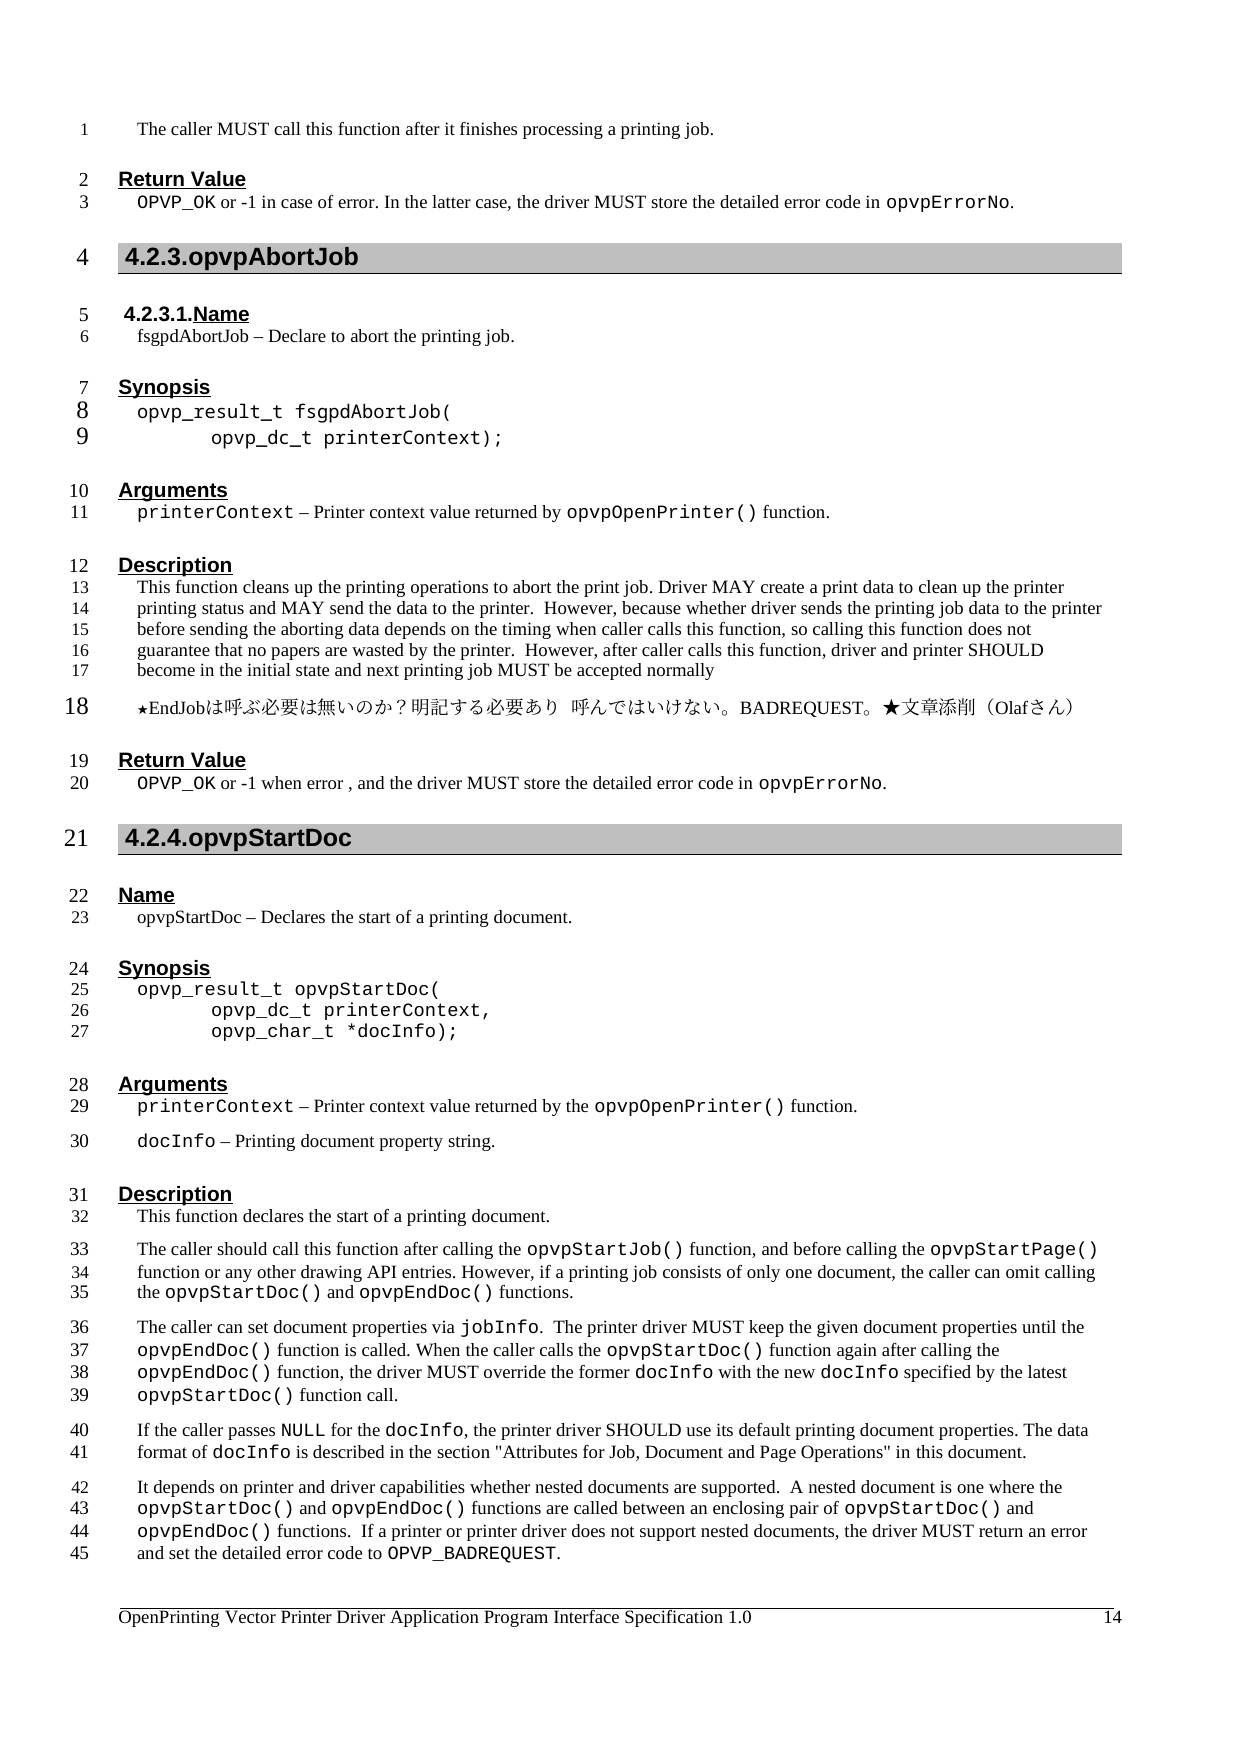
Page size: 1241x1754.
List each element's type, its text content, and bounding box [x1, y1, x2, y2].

subtitle Name [118, 883, 1122, 907]
subtitle Synopsis [118, 375, 1122, 399]
subtitle Arguments [118, 479, 1122, 502]
text ★EndJobは呼ぶ必要は無いのか？明記する必要あり 呼んではいけない。BADREQUEST。★文章添削（Olafさん） [137, 693, 1103, 720]
text docInfo – Printing document property string. [137, 1131, 1103, 1153]
subtitle Arguments [118, 1073, 1122, 1096]
subtitle Name [118, 302, 1122, 326]
text printerContext – Printer context value returned by opvpOpenPrinter() function. [137, 502, 1103, 524]
text OPVP_OK or -1 in case of error. In the latter case, the driver MUST store the detailed error code in opvpErrorNo. [137, 191, 1103, 214]
text opvp_result_t opvpStartDoc( opvp_dc_t printerContext, opvp_char_t *docInfo); [137, 980, 1103, 1043]
text The caller can set document properties via jobInfo. The printer driver MUST keep the given document properties until the opvpEndDoc() function is called. When the caller calls the opvpStartDoc() function again after calling the opvpEndDoc() function, the driver MUST override the former docInfo with the new docInfo specified by the latest opvpStartDoc() function call. [137, 1317, 1103, 1407]
text opvp_result_t fsgpdAbortJob( opvp_dc_t printerContext); [137, 399, 1103, 450]
subtitle Description [118, 554, 1122, 577]
text This function cleans up the printing operations to abort the print job. Driver MAY create a print data to clean up the printer printing status and MAY send the data to the printer. However, because whether driver sends the printing job data to the printer before sending the aborting data depends on the timing when caller calls this function, so calling this function does not guarantee that no papers are wasted by the printer. However, after caller calls this function, driver and printer SHOULD become in the initial state and next printing job MUST be accepted normally [137, 577, 1103, 681]
text The caller should call this function after calling the opvpStartJob() function, and before calling the opvpStartPage() function or any other drawing API entries. However, if a printing job consists of only one document, the caller can omit calling the opvpStartDoc() and opvpEndDoc() functions. [137, 1239, 1103, 1305]
text It depends on printer and driver capabilities whether nested documents are supported. A nested document is one where the opvpStartDoc() and opvpEndDoc() functions are called between an enclosing pair of opvpStartDoc() and opvpEndDoc() functions. If a printer or printer driver does not support nested documents, the driver MUST return an error and set the detailed error code to OPVP_BADREQUEST. [137, 1477, 1103, 1565]
text If the caller passes NULL for the docInfo, the printer driver SHOULD use its default printing document properties. The data format of docInfo is described in the section "Attributes for Job, Document and Page Operations" in this document. [137, 1420, 1103, 1465]
subtitle opvpAbortJob [118, 243, 1122, 273]
text This function declares the start of a printing document. [137, 1206, 1103, 1226]
text OPVP_OK or -1 when error , and the driver MUST store the detailed error code in opvpErrorNo. [137, 772, 1103, 795]
text opvpStartDoc – Declares the start of a printing document. [137, 907, 1103, 927]
text fsgpdAbortJob – Declare to abort the printing job. [137, 326, 1103, 346]
subtitle Return Value [118, 168, 1122, 191]
text The caller MUST call this function after it finishes processing a printing job. [137, 118, 1103, 139]
subtitle Description [118, 1182, 1122, 1206]
subtitle Return Value [118, 749, 1122, 772]
subtitle opvpStartDoc [118, 824, 1122, 854]
subtitle Synopsis [118, 956, 1122, 980]
text printerContext – Printer context value returned by the opvpOpenPrinter() function. [137, 1096, 1103, 1118]
